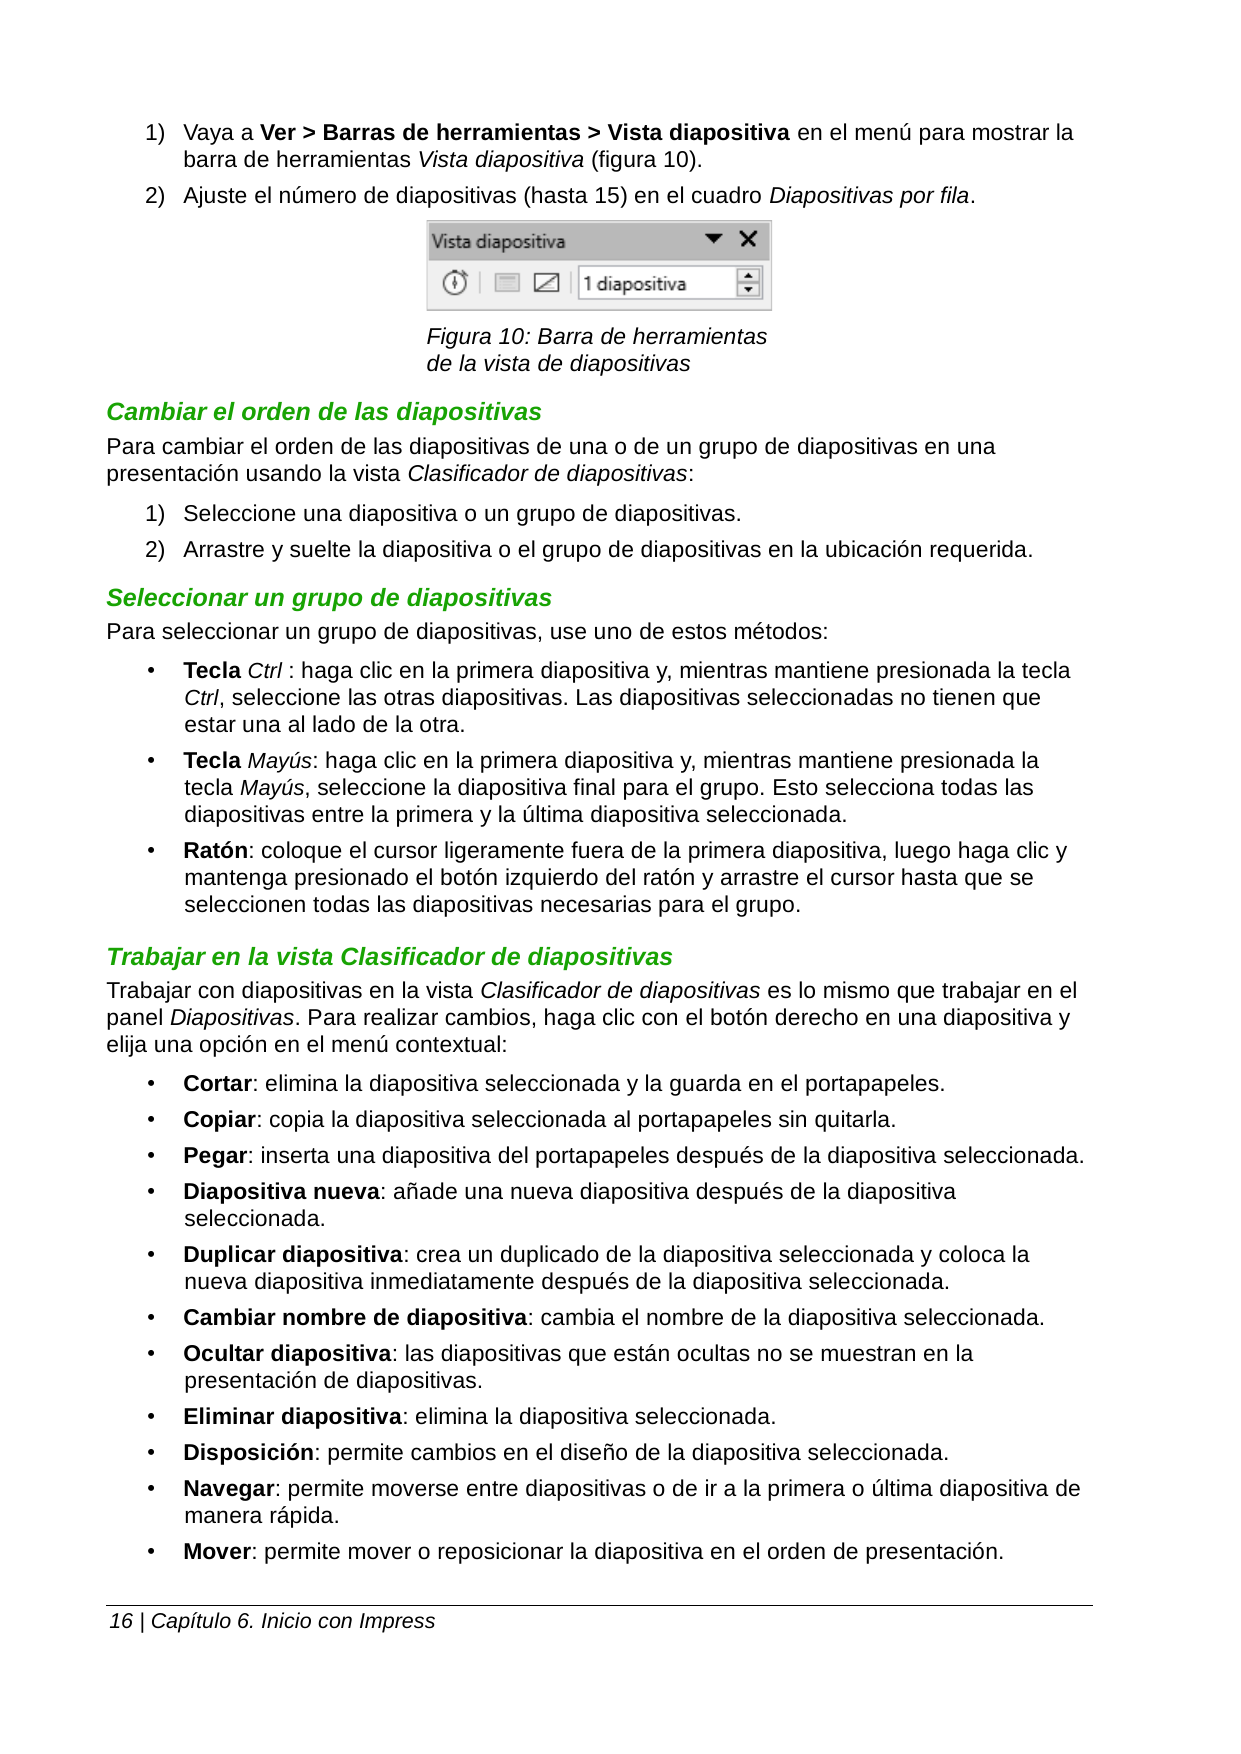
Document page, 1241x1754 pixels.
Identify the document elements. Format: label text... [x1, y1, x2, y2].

list Cambiar nombre de diapositiva: cambia el nombre de la diapositiva seleccionada. [144, 1300, 1093, 1330]
list Disposición: permite cambios en el diseño de la diapositiva seleccionada. [144, 1435, 1093, 1465]
list Navegar: permite moverse entre diapositivas o de ir a la primera o última diapositiva de manera rápida. [144, 1471, 1093, 1528]
list Para seleccionar un grupo de diapositivas, use uno de estos métodos: [106, 618, 1093, 645]
list Tecla Ctrl : haga clic en la primera diapositiva y, mientras mantiene presionada la tecla Ctrl, seleccione las otras diapositivas. Las diapositivas seleccionadas no tienen que estar una al lado de la otra. [144, 653, 1093, 738]
list Arrastre y suelte la diapositiva o el grupo de diapositivas en la ubicación requerida. [165, 535, 1093, 562]
list Copiar: copia la diapositiva seleccionada al portapapeles sin quitarla. [144, 1102, 1093, 1132]
list Ocultar diapositiva: las diapositivas que están ocultas no se muestran en la presentación de diapositivas. [144, 1336, 1093, 1393]
text Figura 10: Barra de herramientas de la vista de diapositivas [426, 322, 772, 377]
list Duplicar diapositiva: crea un duplicado de la diapositiva seleccionada y coloca la nueva diapositiva inmediatamente después de la diapositiva seleccionada. [144, 1237, 1093, 1294]
list Para cambiar el orden de las diapositivas de una o de un grupo de diapositivas en una presentación usando la vista Clasificador de diapositivas: [106, 432, 1093, 486]
list Diapositiva nueva: añade una nueva diapositiva después de la diapositiva seleccionada. [144, 1174, 1093, 1231]
list Eliminar diapositiva: elimina la diapositiva seleccionada. [144, 1399, 1093, 1429]
list Ratón: coloque el cursor ligeramente fuera de la primera diapositiva, luego haga clic y mantenga presionado el botón izquierdo del ratón y arrastre el cursor hasta que se seleccionen todas las diapositivas necesarias para el grupo. [144, 834, 1093, 921]
list Pegar: inserta una diapositiva del portapapeles después de la diapositiva seleccionada. [144, 1138, 1093, 1168]
list Cortar: elimina la diapositiva seleccionada y la guarda en el portapapeles. [144, 1067, 1093, 1097]
subtitle Trabajar en la vista Clasificador de diapositivas [106, 941, 1093, 971]
list Ajuste el número de diapositivas (hasta 15) en el cuadro Diapositivas por fila. [165, 181, 1093, 208]
list Mover: permite mover o reposicionar la diapositiva en el orden de presentación. [144, 1534, 1093, 1567]
subtitle Cambiar el orden de las diapositivas [106, 397, 1093, 426]
list Trabajar con diapositivas en la vista Clasificador de diapositivas es lo mismo que trabajar en el panel Diapositivas. Para realizar cambios, haga clic con el botón derecho en una diapositiva y elija una opción en el menú contextual: [106, 976, 1093, 1058]
list Seleccione una diapositiva o un grupo de diapositivas. [165, 499, 1093, 526]
subtitle Seleccionar un grupo de diapositivas [106, 583, 1093, 612]
list Vaya a Ver > Barras de herramientas > Vista diapositiva en el menú para mostrar la barra de herramientas Vista diapositiva (figura 10). [165, 118, 1093, 172]
picture [426, 220, 773, 311]
list Tecla Mayús: haga clic en la primera diapositiva y, mientras mantiene presionada la tecla Mayús, seleccione la diapositiva final para el grupo. Esto selecciona todas las diapositivas entre la primera y la última diapositiva seleccionada. [144, 744, 1093, 828]
